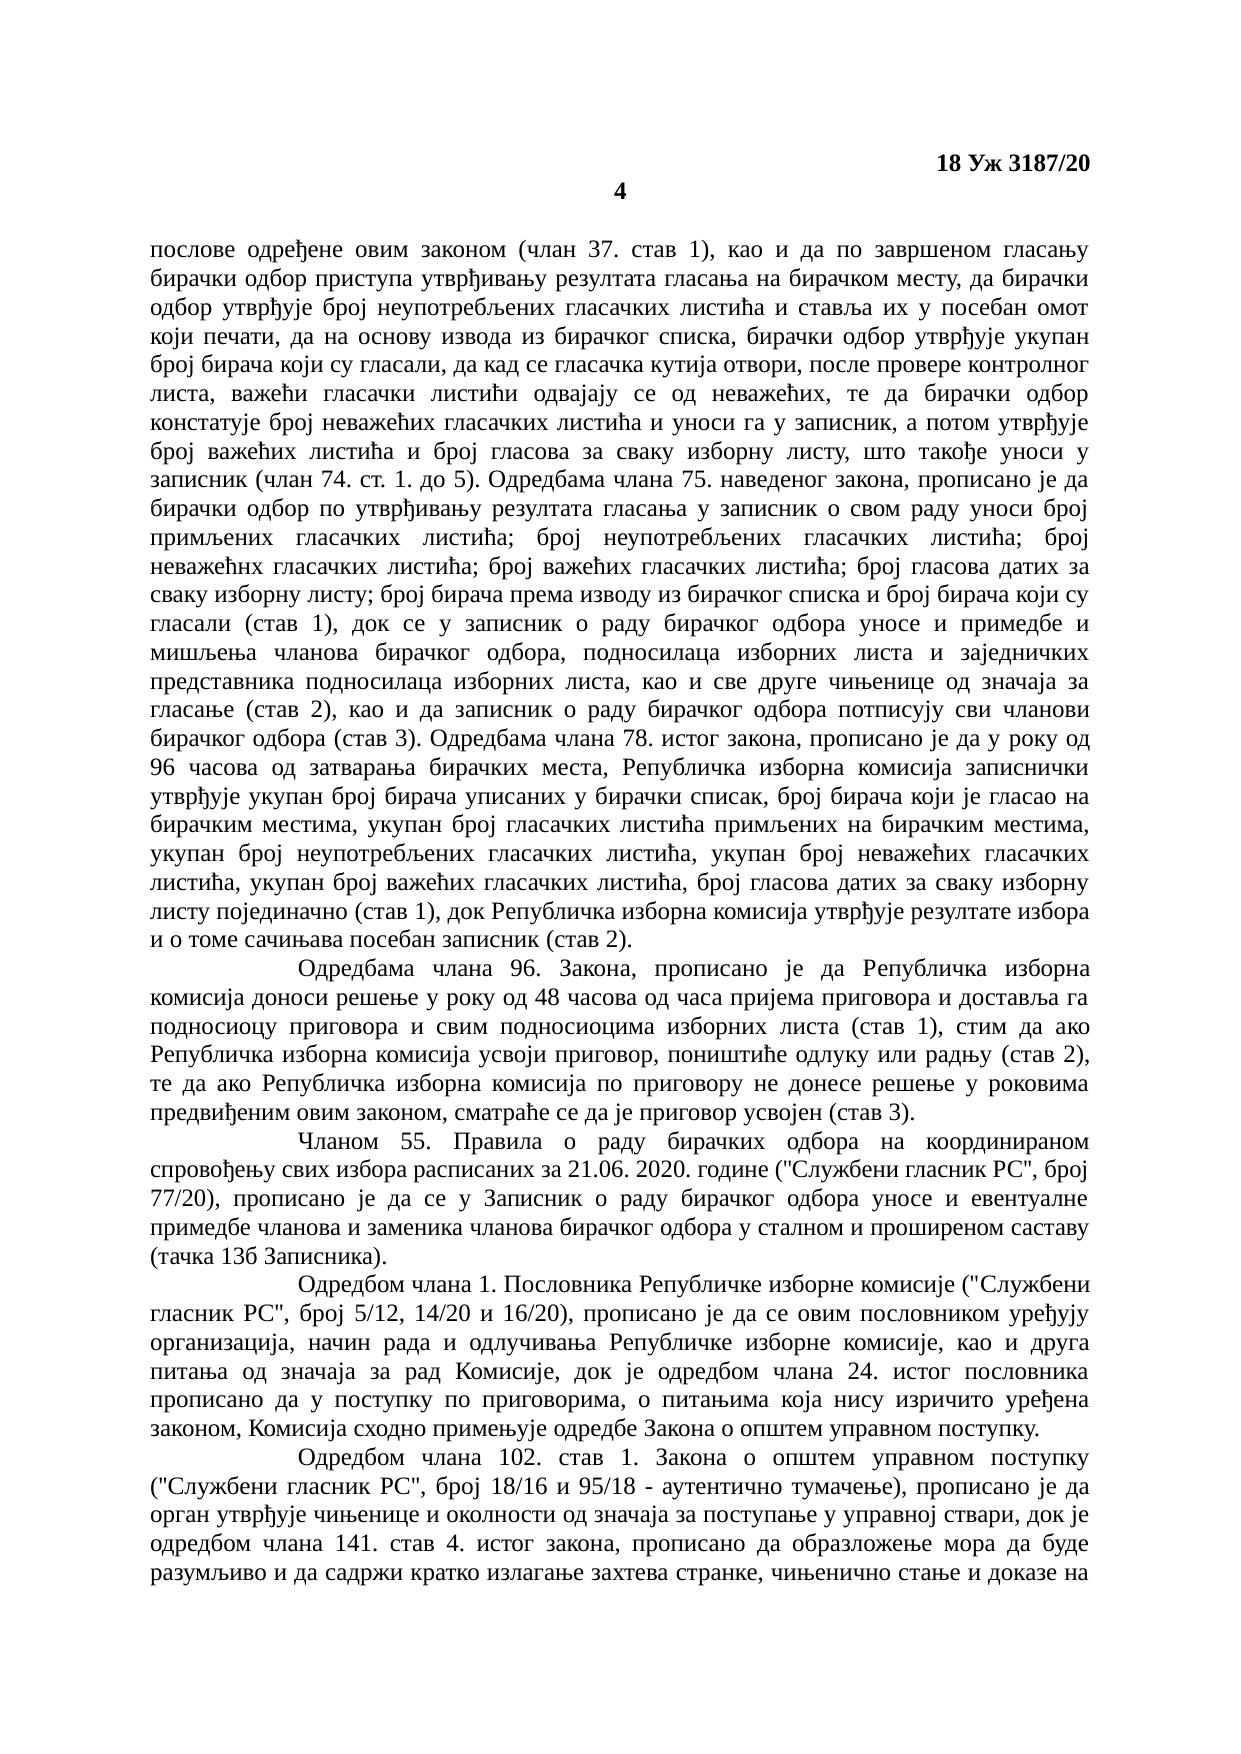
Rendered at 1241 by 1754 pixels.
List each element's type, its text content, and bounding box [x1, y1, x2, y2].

text Чланом 55. Правила о раду бирачких одбора на координираном спровођењу свих избора расписаних за 21.06. 2020. године (''Службени гласник РС'', број 77/20), прописано је да се у Записник о раду бирачког одбора уносе и евентуалне примедбе чланова и заменика чланова бирачког одбора у сталном и проширеном саставу (тачка 13б Записника). [150, 1126, 1090, 1269]
text Одредбама члана 96. Закона, прописано је да Републичка изборна комисија доноси решење у року од 48 часова од часа пријема приговора и доставља га подносиоцу приговора и свим подносиоцима изборних листа (став 1), стим да ако Републичка изборна комисија усвоји приговор, поништиће одлуку или радњу (став 2), те да ако Републичка изборна комисија по приговору не донесе решење у роковима предвиђеним овим законом, сматраће се да је приговор усвојен (став 3). [150, 953, 1090, 1126]
text Одредбом члана 102. став 1. Закона о општем управном поступку (''Службени гласник РС'', број 18/16 и 95/18 - аутентично тумачење), прописано је да орган утврђује чињенице и околности од значаја за поступање у управној ствари, док је одредбом члана 141. став 4. истог закона, прописано да образложење мора да буде разумљиво и да садржи кратко излагање захтева странке, чињенично стање и доказе на [150, 1442, 1090, 1586]
text Одредбом члана 1. Пословника Републичке изборне комисије (''Службени гласник РС'', број 5/12, 14/20 и 16/20), прописано је да се овим пословником уређују организација, начин рада и одлучивања Републичке изборне комисије, као и друга питања од значаја за рад Комисије, док је одредбом члана 24. истог пословника прописано да у поступку по приговорима, о питањима која нису изричито уређена законом, Комисија сходно примењује одредбе Закона о општем управном поступку. [150, 1269, 1090, 1442]
text послове одређене овим законом (члан 37. став 1), као и да по завршеном гласању бирачки одбор приступа утврђивању резултата гласања на бирачком месту, да бирачки одбор утврђује број неупотребљених гласачких листића и ставља их у посебан омот који печати, да на основу извода из бирачког списка, бирачки одбор утврђује укупан број бирача који су гласали, да кад се гласачка кутија отвори, после провере контролног листа, важећи гласачки листићи одвајају се од неважећих, те да бирачки одбор констатује број неважећих гласачких листића и уноси га у записник, а потом утврђује број важећих листића и број гласова за сваку изборну листу, што такође уноси у записник (члан 74. ст. 1. до 5). Одредбама члана 75. наведеног закона, прописано је да бирачки одбор по утврђивању резултата гласања у записник о свом раду уноси број примљених гласачких листића; број неупотребљених гласачких листића; број неважећнх гласачких листића; број важећих гласачких листића; број гласова датих за сваку изборну листу; број бирача према изводу из бирачког списка и број бирача који су гласали (став 1), док се у записник о раду бирачког одбора уносе и примедбе и мишљења чланова бирачког одбора, подносилаца изборних листа и заједничких представника подносилаца изборних листа, као и све друге чињенице од значаја за гласање (став 2), као и да записник о раду бирачког одбора потписују сви чланови бирачког одбора (став 3). Одредбама члана 78. истог закона, прописано је да у року од 96 часова од затварања бирачких места, Републичка изборна комисија записнички утврђује укупан број бирача уписаних у бирачки списак, број бирача који је гласао на бирачким местима, укупан број гласачких листића примљених на бирачким местима, укупан број неупотребљених гласачких листића, укупан број неважећих гласачких листића, укупан број важећих гласачких листића, број гласова датих за сваку изборну листу појединачно (став 1), док Републичка изборна комисија утврђује резултате избора и о томе сачињава посебан записник (став 2). [150, 234, 1090, 953]
